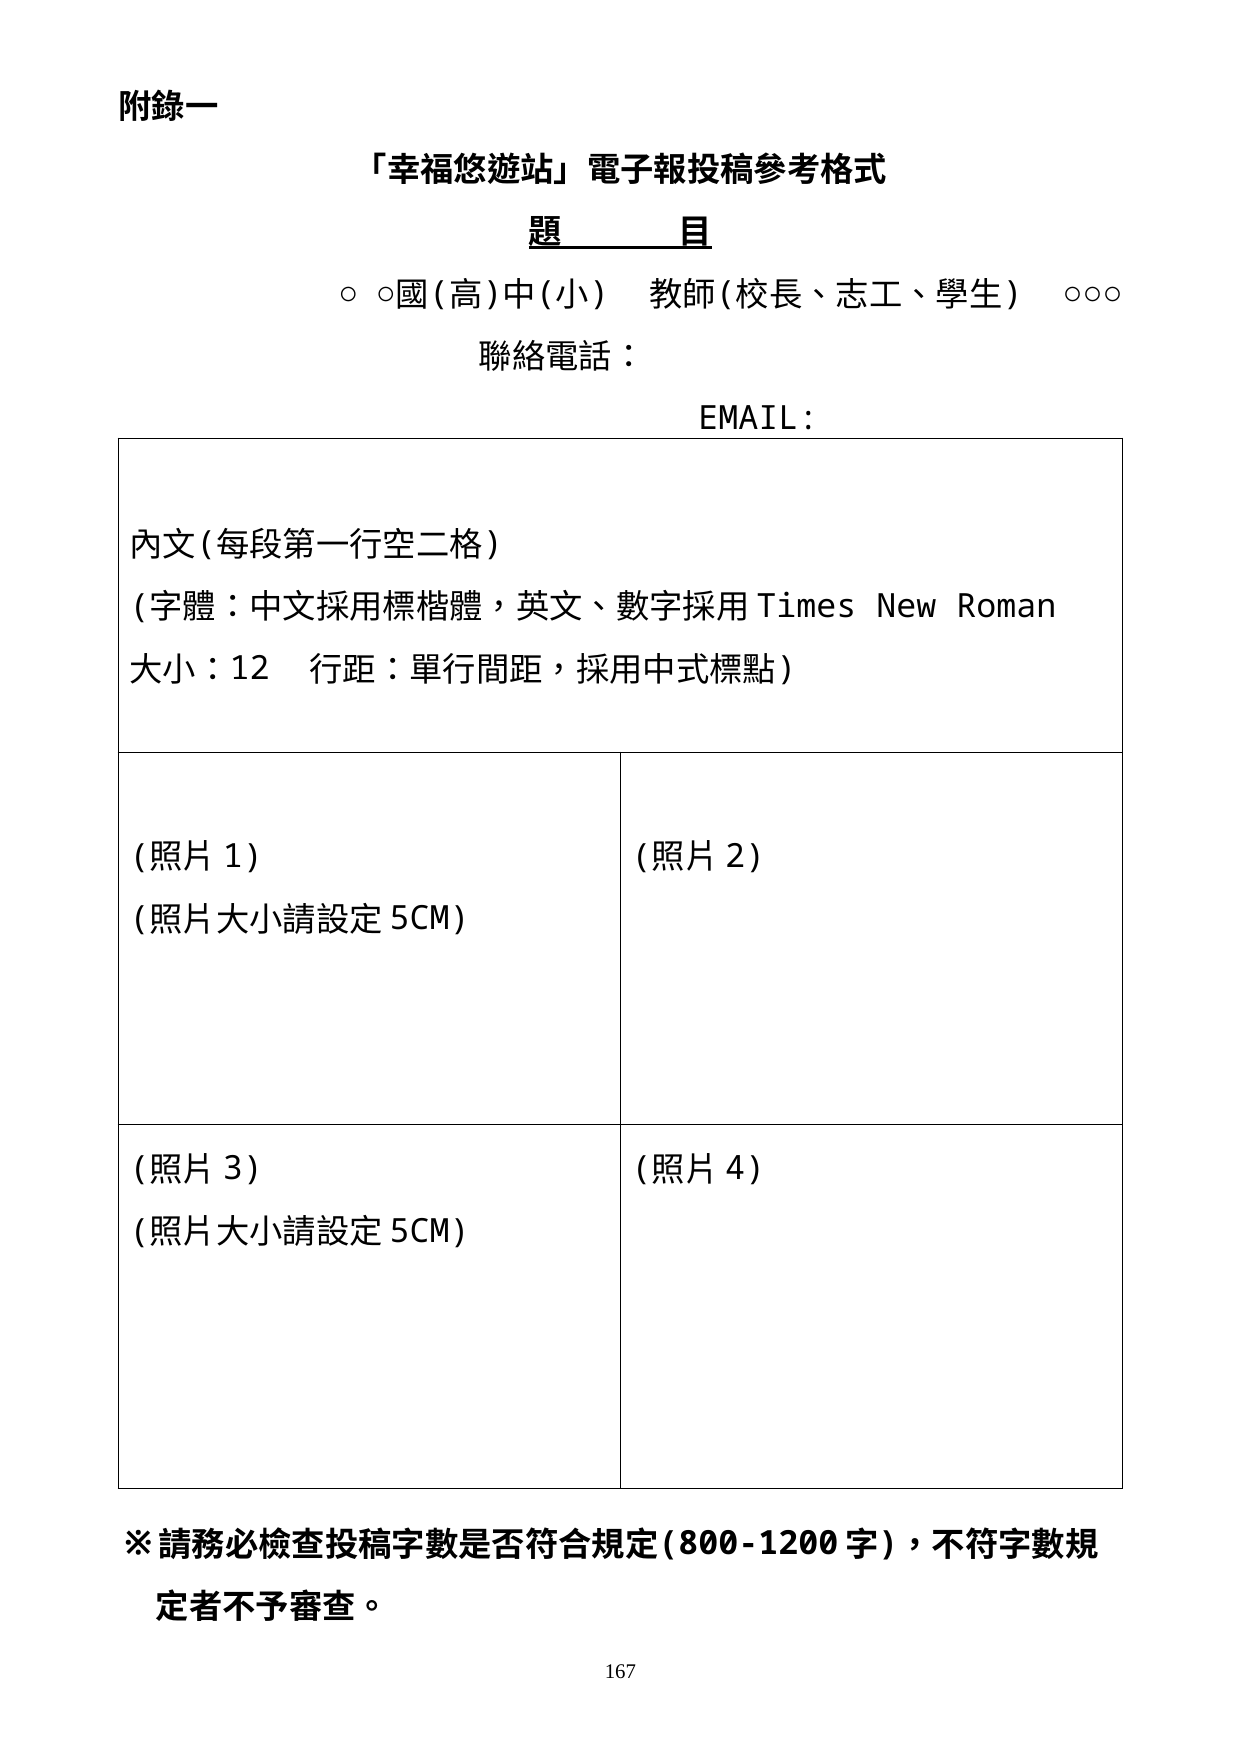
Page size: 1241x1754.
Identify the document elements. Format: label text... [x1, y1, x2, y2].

text 題 目 [118, 188, 1122, 250]
table_header 內文(每段第一行空二格) (字體：中文採用標楷體，英文、數字採用Times New Roman 大小：12 行距：單行間距，採用中式標點) [119, 439, 1122, 752]
table_cell (照片3) (照片大小請設定5CM) [119, 1125, 620, 1487]
text 聯絡電話： [118, 313, 1005, 375]
table_cell (照片1) (照片大小請設定5CM) [119, 753, 620, 1124]
text 附錄一 [118, 63, 1122, 125]
table_cell (照片4) [621, 1125, 1122, 1487]
text 「幸福悠遊站」電子報投稿參考格式 [118, 125, 1122, 188]
text ※請務必檢查投稿字數是否符合規定(800-1200字)，不符字數規定者不予審查。 [118, 1500, 1122, 1625]
table_cell (照片2) [621, 753, 1122, 1124]
list ○國(高)中(小) 教師(校長、志工、學生) ○○○ [193, 250, 1122, 313]
text EMAIL: [118, 375, 1005, 438]
